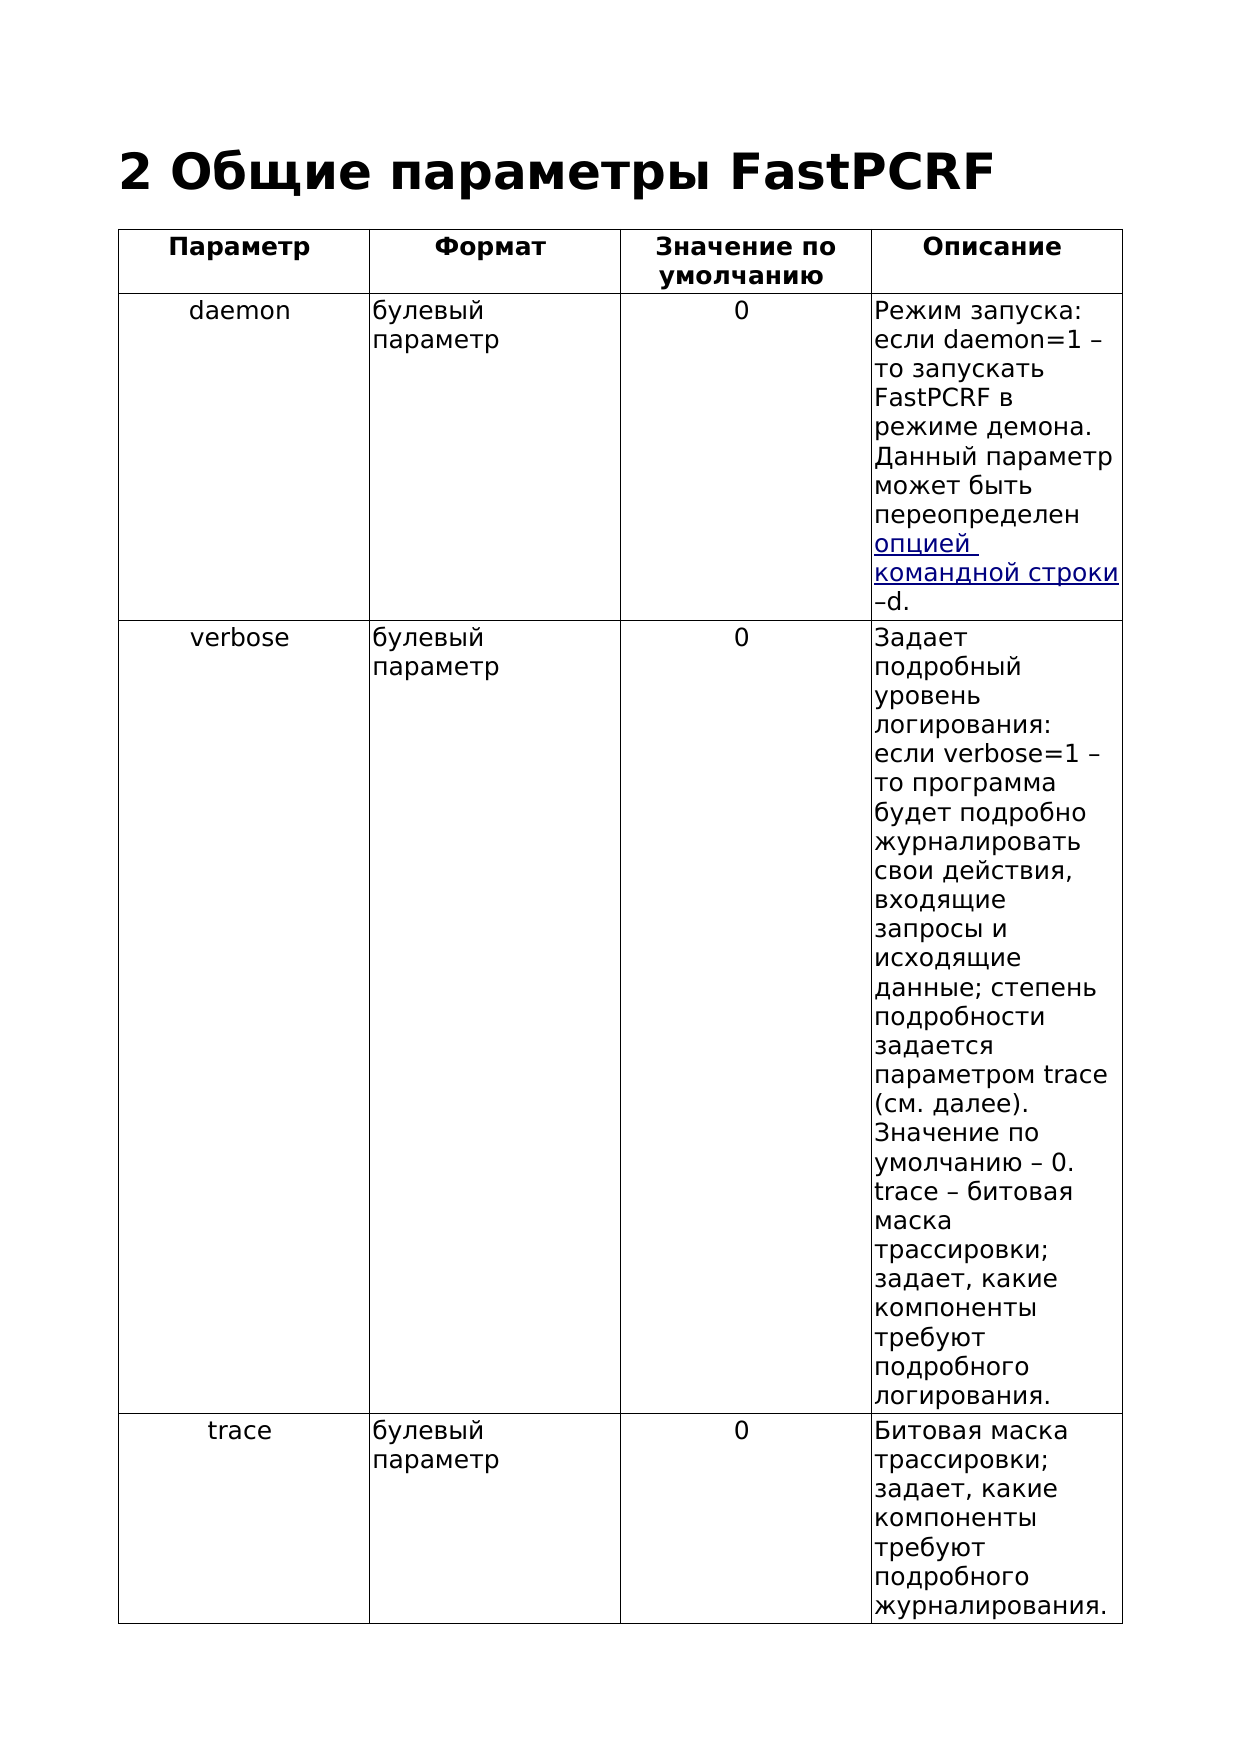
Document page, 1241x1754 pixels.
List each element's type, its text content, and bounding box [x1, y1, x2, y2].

table_header Описание [872, 230, 1122, 293]
table_cell Режим запуска: если daemon=1 – то запускать FastPCRF в режиме демона. Данный параметр может быть переопределен опцией командной строки –d. [872, 294, 1122, 620]
table_header Параметр [119, 230, 369, 293]
subtitle 2 Общие параметры FastPCRF [118, 143, 1122, 201]
table_cell булевый параметр [370, 294, 620, 620]
table_cell Задает подробный уровень логирования: если verbose=1 – то программа будет подробно журналировать свои действия, входящие запросы и исходящие данные; степень подробности задается параметром trace (см. далее). Значение по умолчанию – 0. trace – битовая маска трассировки; задает, какие компоненты требуют подробного логирования. [872, 621, 1122, 1413]
table_cell булевый параметр [370, 1414, 620, 1623]
table_cell trace [119, 1414, 369, 1623]
table_header Значение по умолчанию [621, 230, 871, 293]
table_cell Битовая маска трассировки; задает, какие компоненты требуют подробного журналирования. [872, 1414, 1122, 1623]
table_cell 0 [621, 294, 871, 620]
table_cell 0 [621, 621, 871, 1413]
table_cell verbose [119, 621, 369, 1413]
table_header Формат [370, 230, 620, 293]
table_cell булевый параметр [370, 621, 620, 1413]
table_cell daemon [119, 294, 369, 620]
table_cell 0 [621, 1414, 871, 1623]
